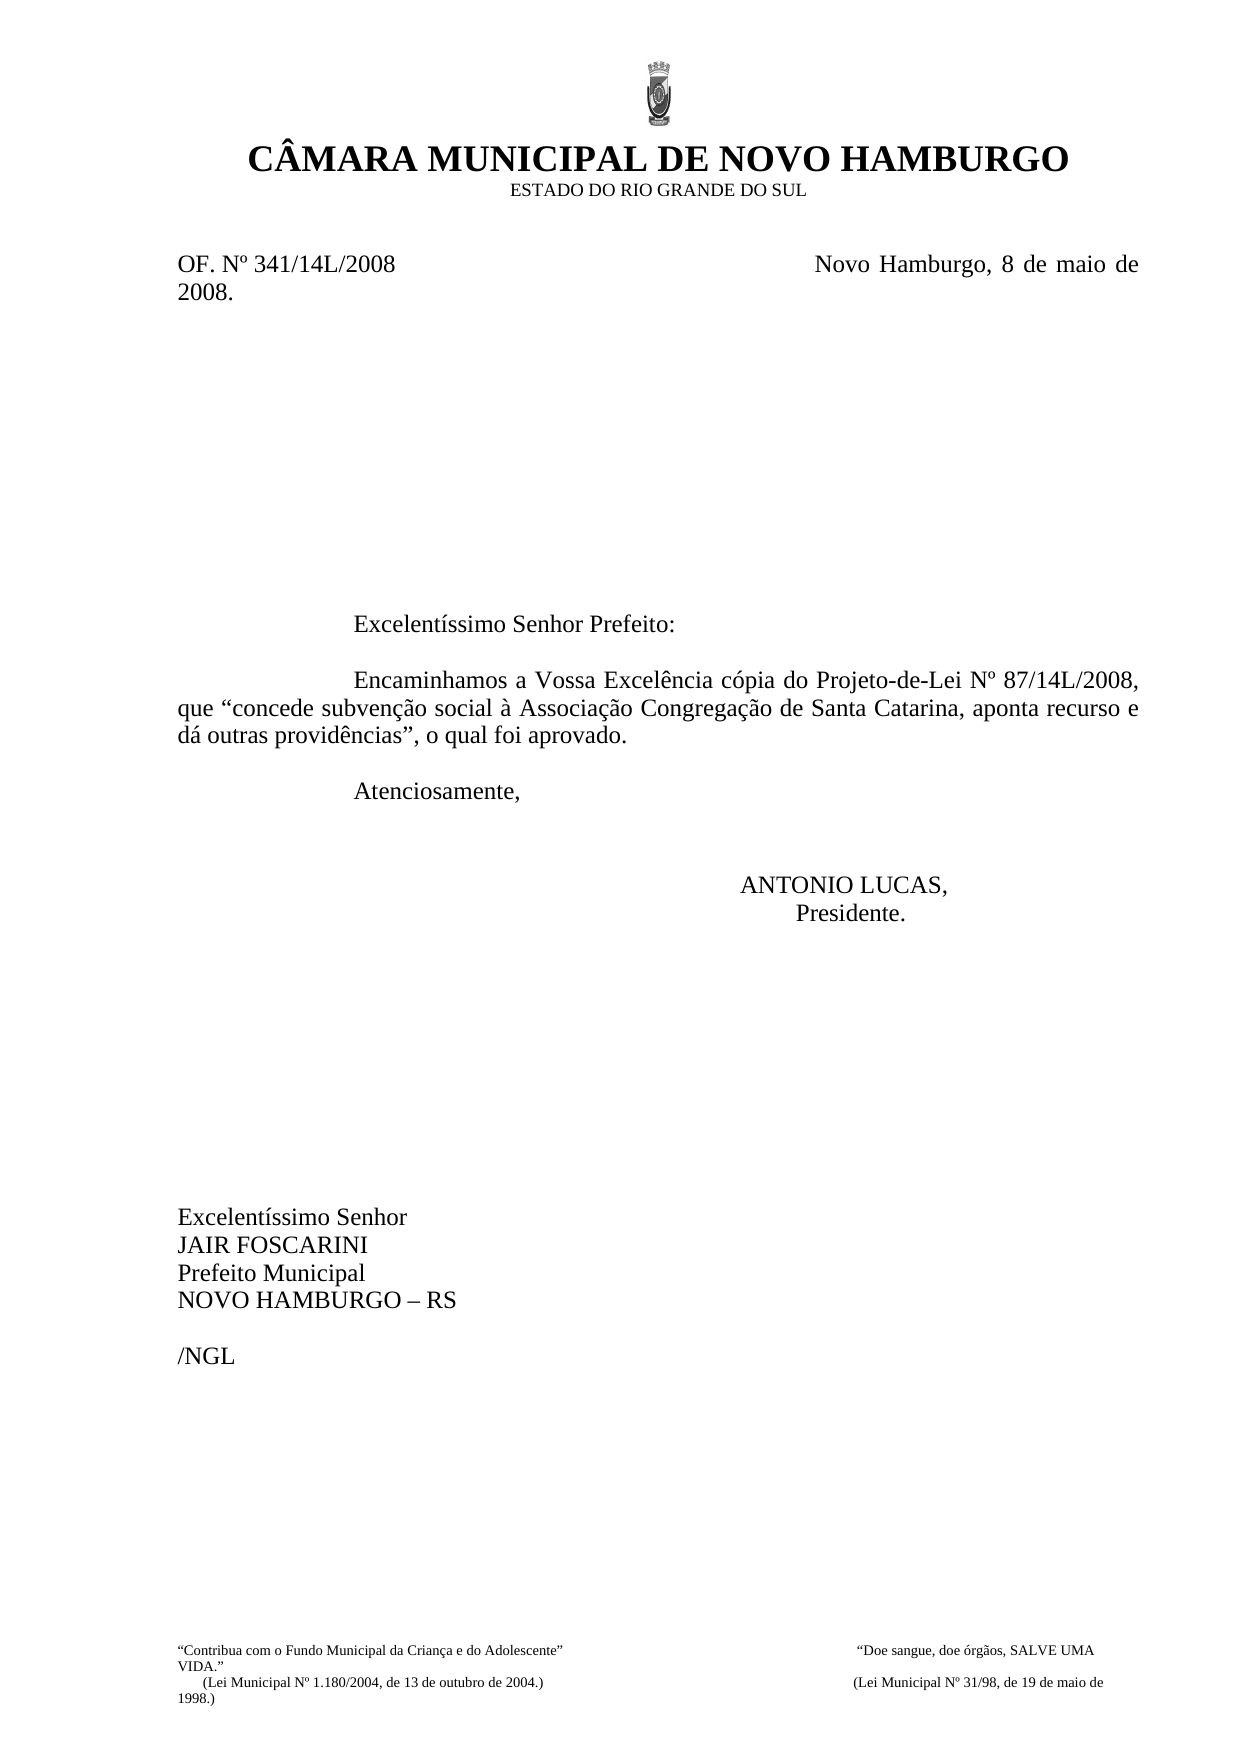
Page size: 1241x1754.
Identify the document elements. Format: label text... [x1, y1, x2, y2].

text Encaminhamos a Vossa Excelência cópia do Projeto-de-Lei Nº 87/14L/2008, que “concede subvenção social à Associação Congregação de Santa Catarina, aponta recurso e dá outras providências”, o qual foi aprovado. [177, 666, 1140, 749]
text JAIR FOSCARINI [177, 1231, 1140, 1259]
text ANTONIO LUCAS, [177, 871, 1140, 899]
text Atenciosamente, [177, 777, 1140, 804]
text /NGL [177, 1342, 1140, 1370]
text Prefeito Municipal [177, 1259, 1140, 1287]
text NOVO HAMBURGO – RS [177, 1287, 1140, 1314]
text Excelentíssimo Senhor Prefeito: [177, 611, 1140, 638]
text Excelentíssimo Senhor [177, 1203, 1140, 1231]
text Presidente. [177, 899, 1140, 926]
text OF. Nº 341/14L/2008 Novo Hamburgo, 8 de maio de 2008. [177, 250, 1140, 333]
